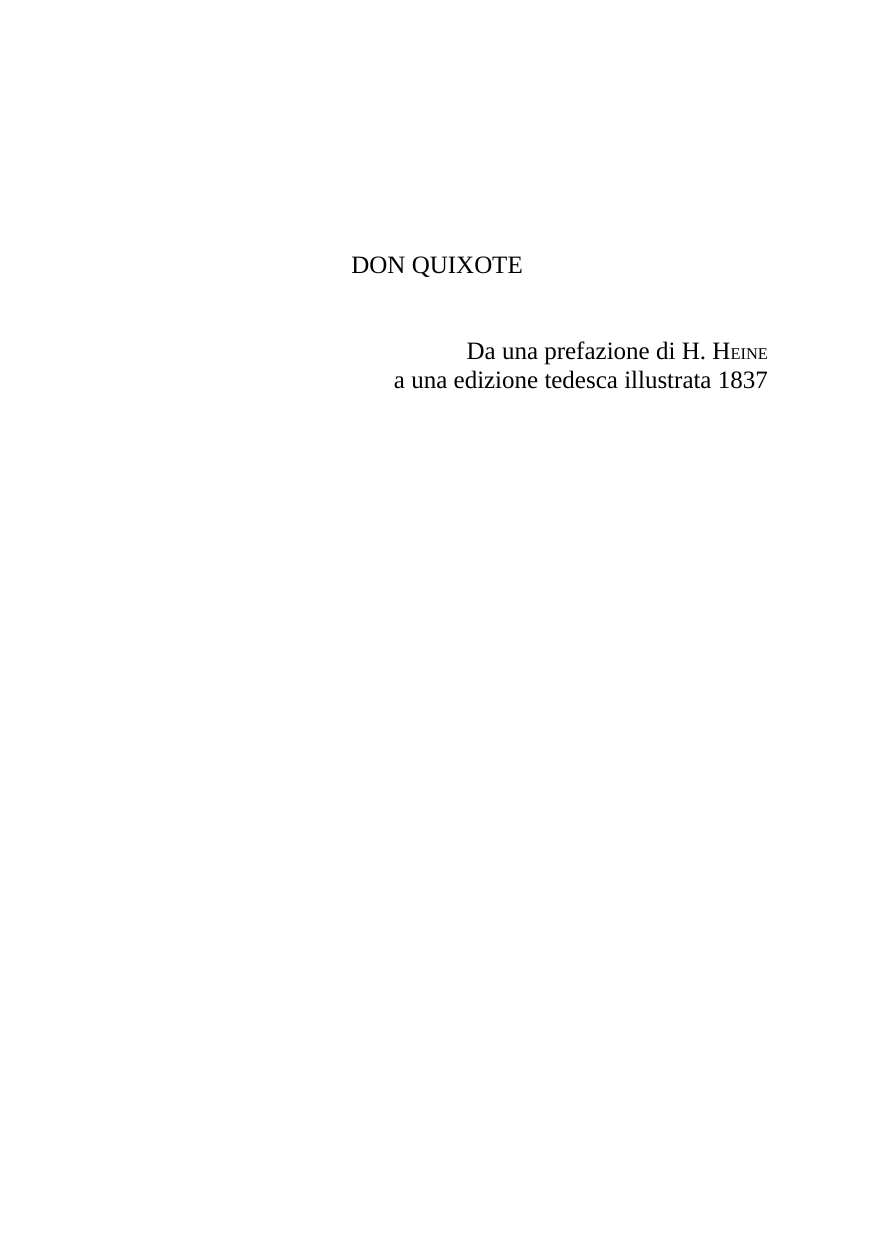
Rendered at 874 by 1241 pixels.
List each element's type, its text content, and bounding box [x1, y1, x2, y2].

text a una edizione tedesca illustrata 1837 [106, 365, 768, 394]
text DON QUIXOTE [106, 250, 768, 279]
text Da una prefazione di H. Heine [106, 336, 768, 365]
